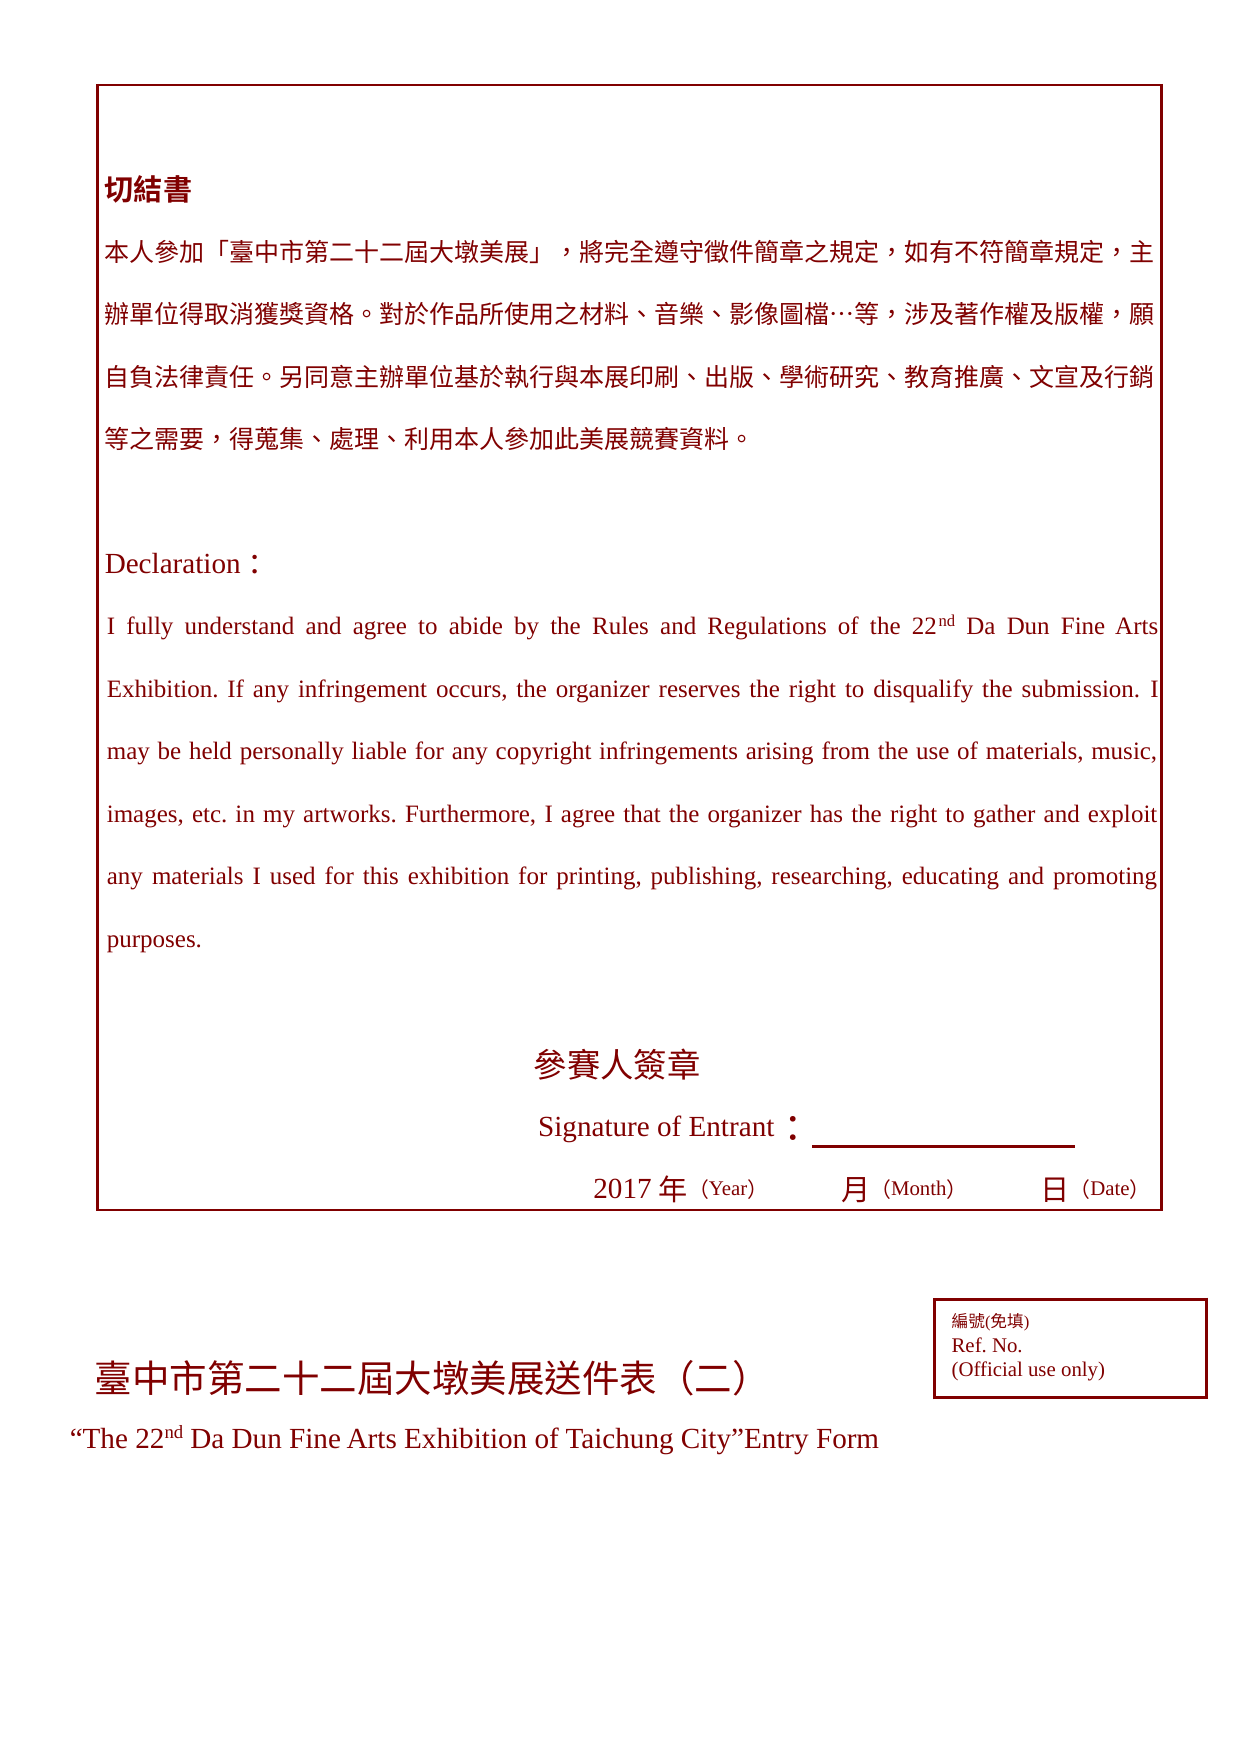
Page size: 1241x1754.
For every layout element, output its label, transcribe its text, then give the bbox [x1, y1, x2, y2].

text 臺中市第二十二屆大墩美展送件表（二） [94, 1334, 933, 1396]
text 編號(免填) [951, 1308, 1190, 1332]
text (Official use only) [951, 1357, 1190, 1381]
table_cell 切結書 本人參加「臺中市第二十二屆大墩美展」，將完全遵守徵件簡章之規定，如有不符簡章規定，主辦單位得取消獲獎資格。對於作品所使用之材料、音樂、影像圖檔…等，涉及著作權及版權，願自負法律責任。另同意主辦單位基於執行與本展印刷、出版、學術研究、教育推廣、文宣及行銷等之需要，得蒐集、處理、利用本人參加此美展競賽資料。 Declaration： I fully understand and agree to abide by the Rules and Regulations of the 22nd Da Dun Fine Arts Exhibition. If any infringement occurs, the organizer reserves the right to disqualify the submission. I may be held personally liable for any copyright infringements arising from the use of materials, music, images, etc. in my artworks. Furthermore, I agree that the organizer has the right to gather and exploit any materials I used for this exhibition for printing, publishing, researching, educating and promoting purposes. 參賽人簽章 Signature of Entrant： 2017 年（Year） 月（Month） 日（Date） [99, 86, 1160, 1209]
text “The 22nd Da Dun Fine Arts Exhibition of Taichung City”Entry Form [69, 1396, 1175, 1459]
text Ref. No. [951, 1332, 1190, 1357]
